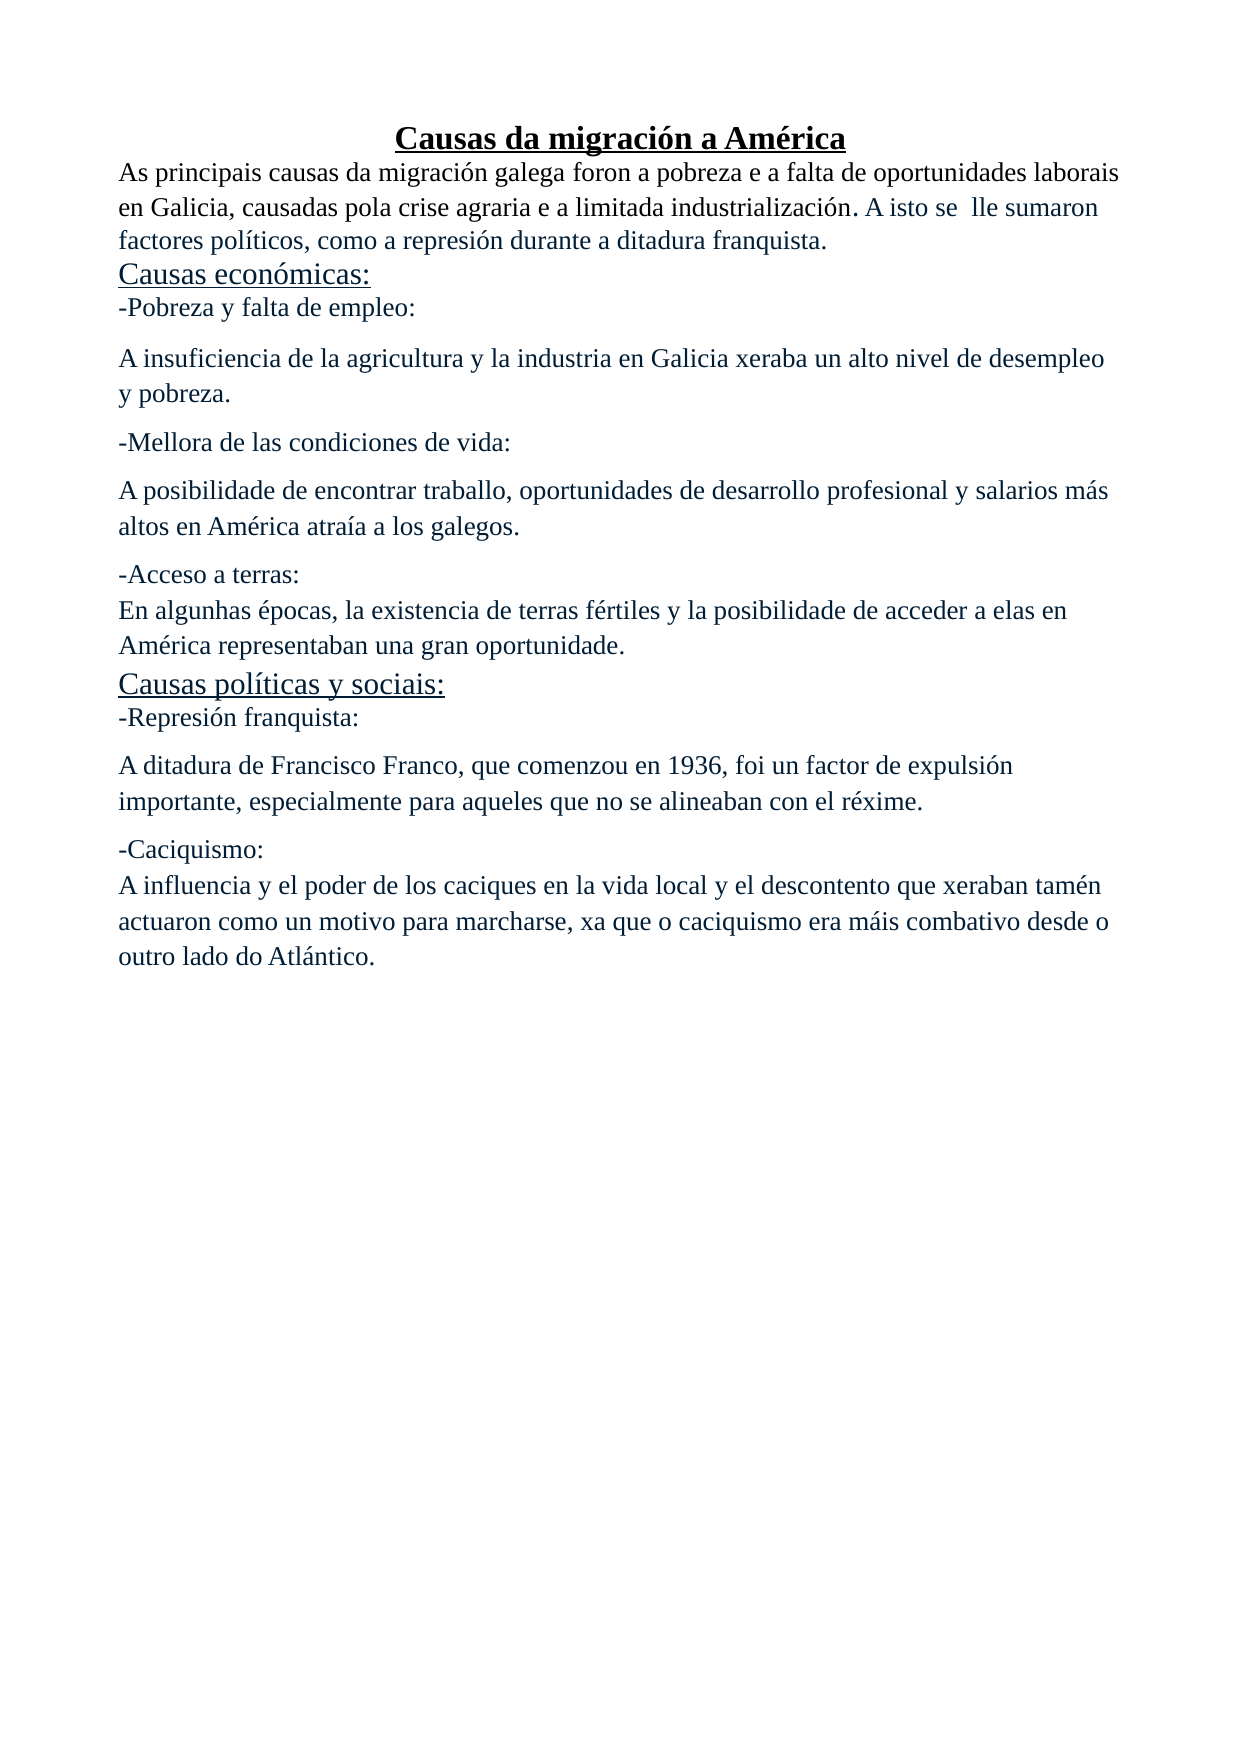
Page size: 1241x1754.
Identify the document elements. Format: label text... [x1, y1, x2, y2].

text Causas da migración a América [118, 118, 1122, 156]
list -Acceso a terras: [118, 558, 1122, 589]
list -Caciquismo: [118, 833, 1122, 864]
text Causas políticas y sociais: [118, 665, 1122, 701]
list A insuficiencia de la agricultura y la industria en Galicia xeraba un alto nivel de desempleo y pobreza. [118, 342, 1122, 409]
list En algunhas épocas, la existencia de terras fértiles y la posibilidade de acceder a elas en América representaban una gran oportunidade. [118, 594, 1122, 661]
list -Represión franquista: [118, 701, 1122, 732]
list A influencia y el poder de los caciques en la vida local y el descontento que xeraban tamén actuaron como un motivo para marcharse, xa que o caciquismo era máis combativo desde o outro lado do Atlántico. [118, 869, 1122, 972]
text Causas económicas: [118, 256, 1122, 292]
list -Mellora de las condiciones de vida: [118, 426, 1122, 457]
list A posibilidade de encontrar traballo, oportunidades de desarrollo profesional y salarios más altos en América atraía a los galegos. [118, 474, 1122, 541]
list A ditadura de Francisco Franco, que comenzou en 1936, foi un factor de expulsión importante, especialmente para aqueles que no se alineaban con el réxime. [118, 749, 1122, 816]
text -Pobreza y falta de empleo: [118, 292, 1122, 323]
text As principais causas da migración galega foron a pobreza e a falta de oportunidades laborais en Galicia, causadas pola crise agraria e a limitada industrialización. A isto se lle sumaron factores políticos, como a represión durante a ditadura franquista. [118, 156, 1122, 256]
